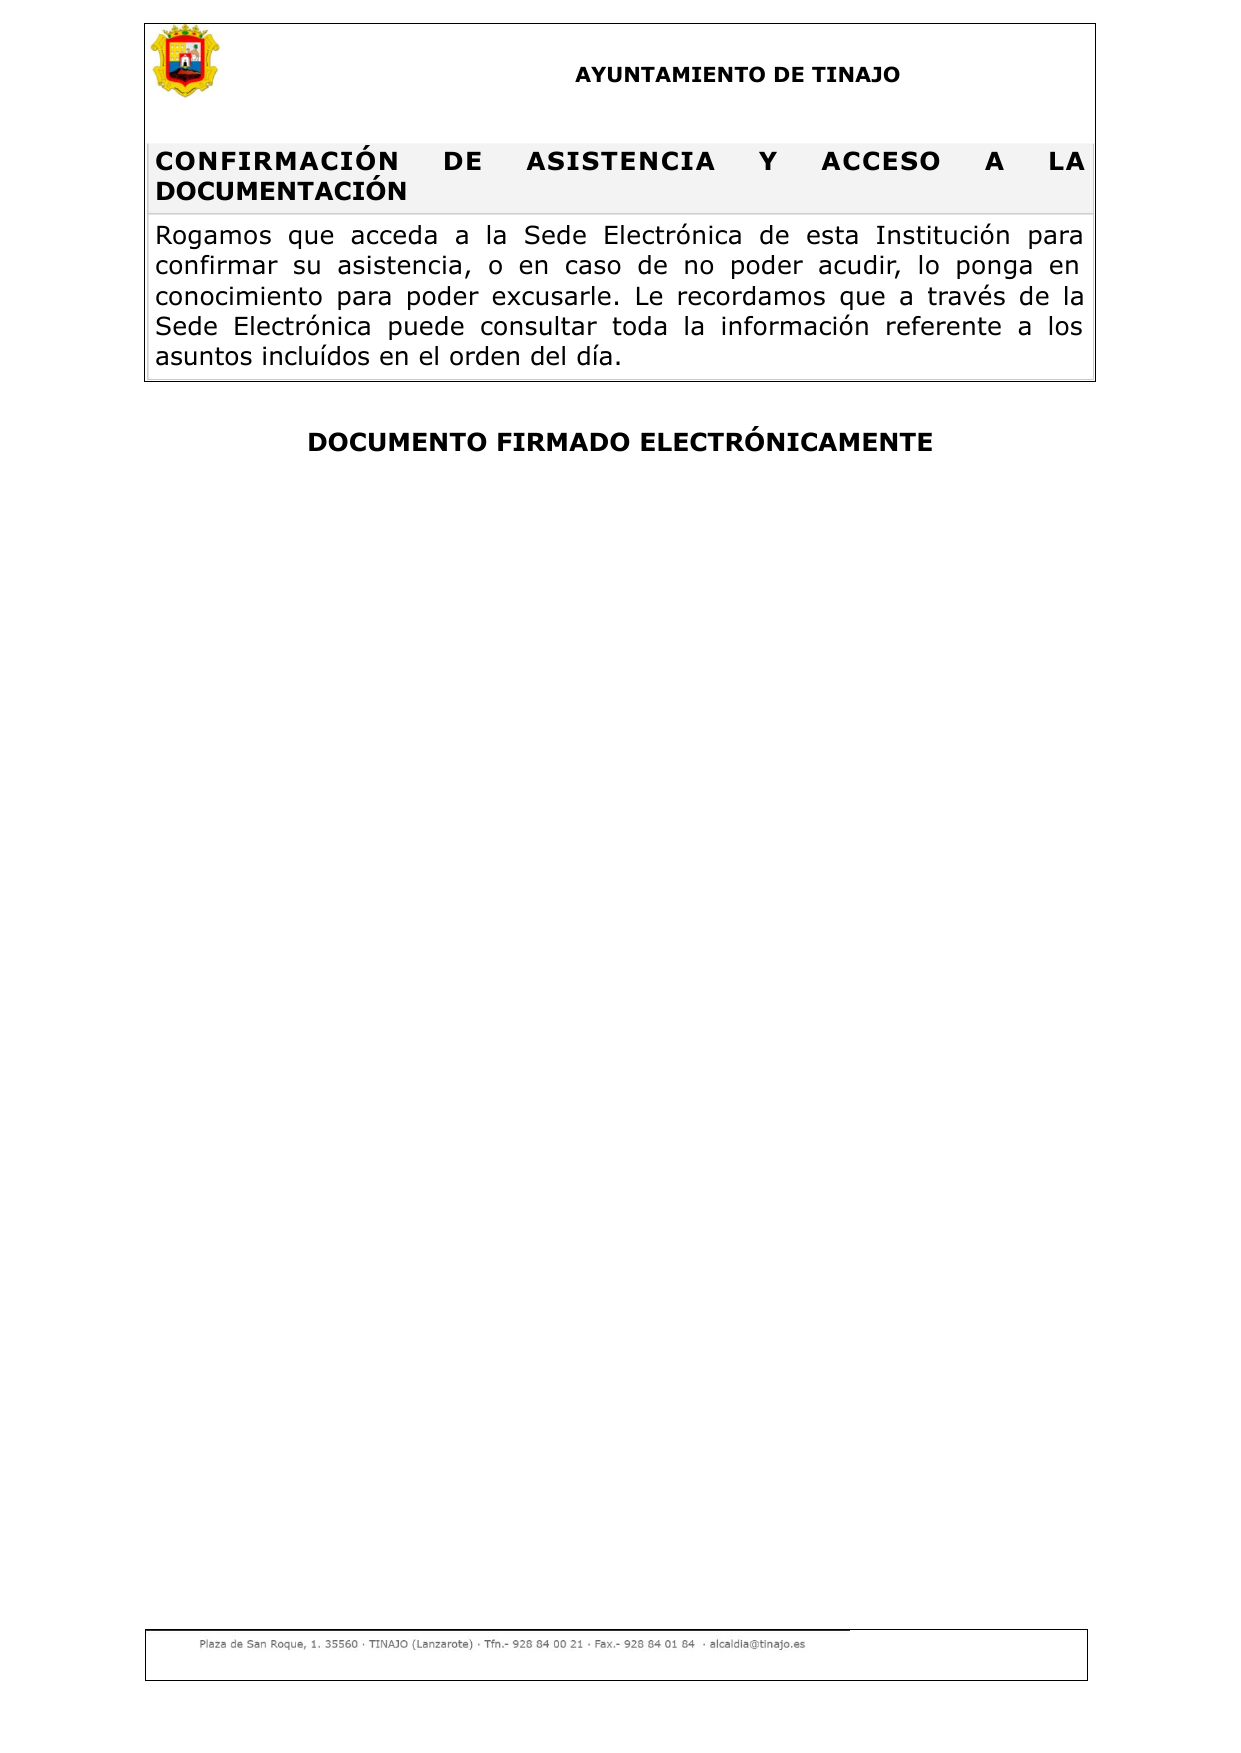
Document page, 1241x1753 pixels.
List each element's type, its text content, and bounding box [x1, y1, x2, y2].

picture [146, 1630, 1087, 1680]
text conocimiento para poder excusarle. Le recordamos que a través de la [155, 281, 1110, 311]
text A [984, 146, 1029, 176]
text Sede Electrónica puede consultar toda la información referente a los [155, 311, 1110, 341]
text DOCUMENTO FIRMADO ELECTRÓNICAMENTE [307, 427, 958, 457]
picture [145, 24, 1095, 381]
text ASISTENCIA [526, 146, 740, 176]
text DOCUMENTACIÓN [155, 176, 433, 206]
text DE [443, 146, 507, 176]
text AYUNTAMIENTO DE TINAJO [575, 62, 926, 88]
text ACCESO [821, 146, 966, 176]
text Rogamos que acceda a la Sede Electrónica de esta Institución para [155, 220, 1110, 251]
text confirmar su asistencia, o en caso de no poder acudir, lo ponga en [155, 251, 1110, 281]
text asuntos incluídos en el orden del día. [155, 341, 1110, 371]
text LA [1048, 146, 1110, 176]
text Y [759, 146, 802, 176]
text CONFIRMACIÓN [155, 146, 433, 176]
